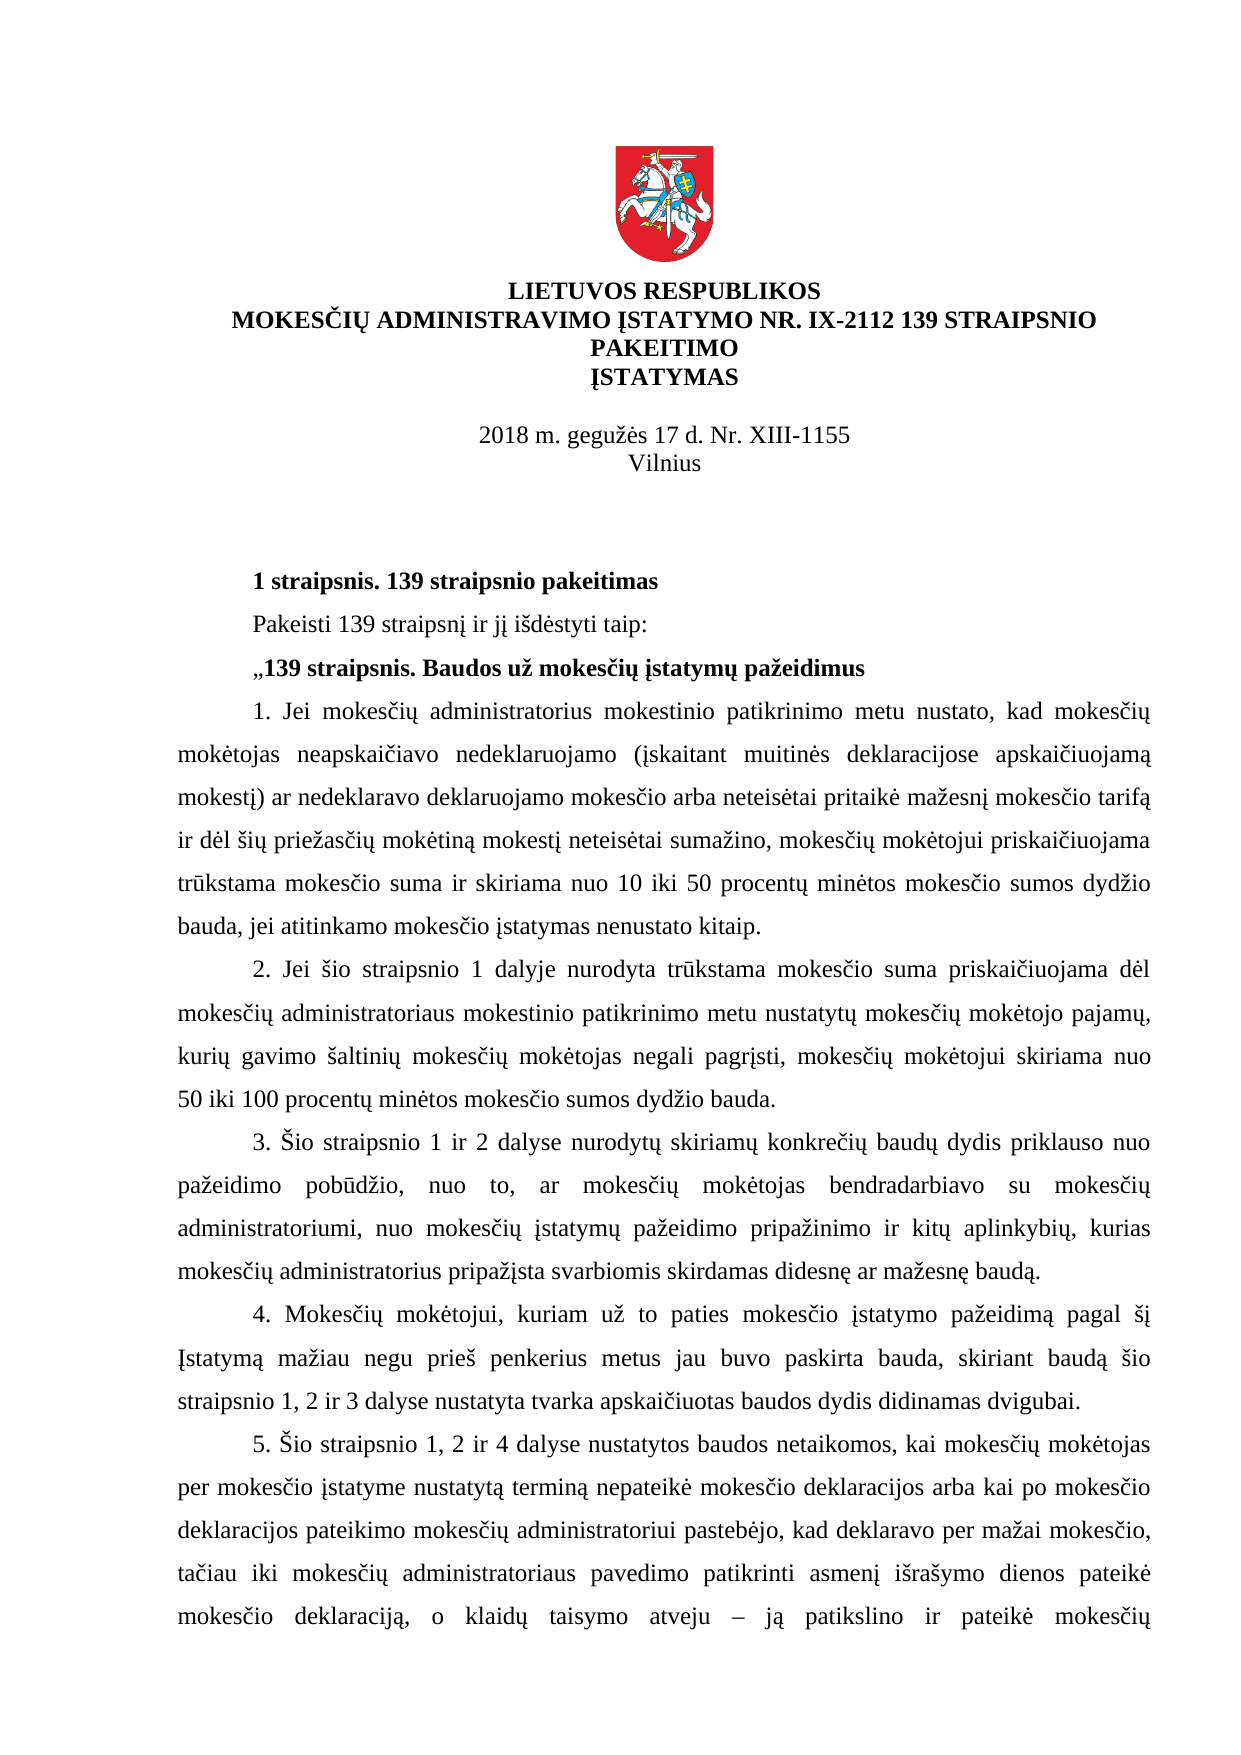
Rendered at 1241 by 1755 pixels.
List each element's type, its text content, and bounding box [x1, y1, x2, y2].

text Pakeisti 139 straipsnį ir jį išdėstyti taip: [177, 609, 1152, 638]
text „139 straipsnis. Baudos už mokesčių įstatymų pažeidimus [177, 653, 1152, 681]
text Vilnius [177, 448, 1152, 477]
text ĮSTATYMAS [177, 362, 1152, 391]
text LIETUVOS RESPUBLIKOS [177, 276, 1152, 305]
text 1 straipsnis. 139 straipsnio pakeitimas [177, 566, 1152, 595]
text 5. Šio straipsnio 1, 2 ir 4 dalyse nustatytos baudos netaikomos, kai mokesčių mokėtojas per mokesčio įstatyme nustatytą terminą nepateikė mokesčio deklaracijos arba kai po mokesčio deklaracijos pateikimo mokesčių administratoriui pastebėjo, kad deklaravo per mažai mokesčio, tačiau iki mokesčių administratoriaus pavedimo patikrinti asmenį išrašymo dienos pateikė mokesčio deklaraciją, o klaidų taisymo atveju – ją patikslino ir pateikė mokesčių [177, 1429, 1152, 1630]
text 4. Mokesčių mokėtojui, kuriam už to paties mokesčio įstatymo pažeidimą pagal šį Įstatymą mažiau negu prieš penkerius metus jau buvo paskirta bauda, skiriant baudą šio straipsnio 1, 2 ir 3 dalyse nustatyta tvarka apskaičiuotas baudos dydis didinamas dvigubai. [177, 1299, 1152, 1414]
text 3. Šio straipsnio 1 ir 2 dalyse nurodytų skiriamų konkrečių baudų dydis priklauso nuo pažeidimo pobūdžio, nuo to, ar mokesčių mokėtojas bendradarbiavo su mokesčių administratoriumi, nuo mokesčių įstatymų pažeidimo pripažinimo ir kitų aplinkybių, kurias mokesčių administratorius pripažįsta svarbiomis skirdamas didesnę ar mažesnę baudą. [177, 1127, 1152, 1285]
text 2. Jei šio straipsnio 1 dalyje nurodyta trūkstama mokesčio suma priskaičiuojama dėl mokesčių administratoriaus mokestinio patikrinimo metu nustatytų mokesčių mokėtojo pajamų, kurių gavimo šaltinių mokesčių mokėtojas negali pagrįsti, mokesčių mokėtojui skiriama nuo 50 iki 100 procentų minėtos mokesčio sumos dydžio bauda. [177, 954, 1152, 1113]
text 1. Jei mokesčių administratorius mokestinio patikrinimo metu nustato, kad mokesčių mokėtojas neapskaičiavo nedeklaruojamo (įskaitant muitinės deklaracijose apskaičiuojamą mokestį) ar nedeklaravo deklaruojamo mokesčio arba neteisėtai pritaikė mažesnį mokesčio tarifą ir dėl šių priežasčių mokėtiną mokestį neteisėtai sumažino, mokesčių mokėtojui priskaičiuojama trūkstama mokesčio suma ir skiriama nuo 10 iki 50 procentų minėtos mokesčio sumos dydžio bauda, jei atitinkamo mokesčio įstatymas nenustato kitaip. [177, 696, 1152, 940]
text MOKESČIŲ ADMINISTRAVIMO ĮSTATYMO NR. IX-2112 139 STRAIPSNIO PAKEITIMO [177, 305, 1152, 362]
text 2018 m. gegužės 17 d. Nr. XIII-1155 [177, 420, 1152, 448]
